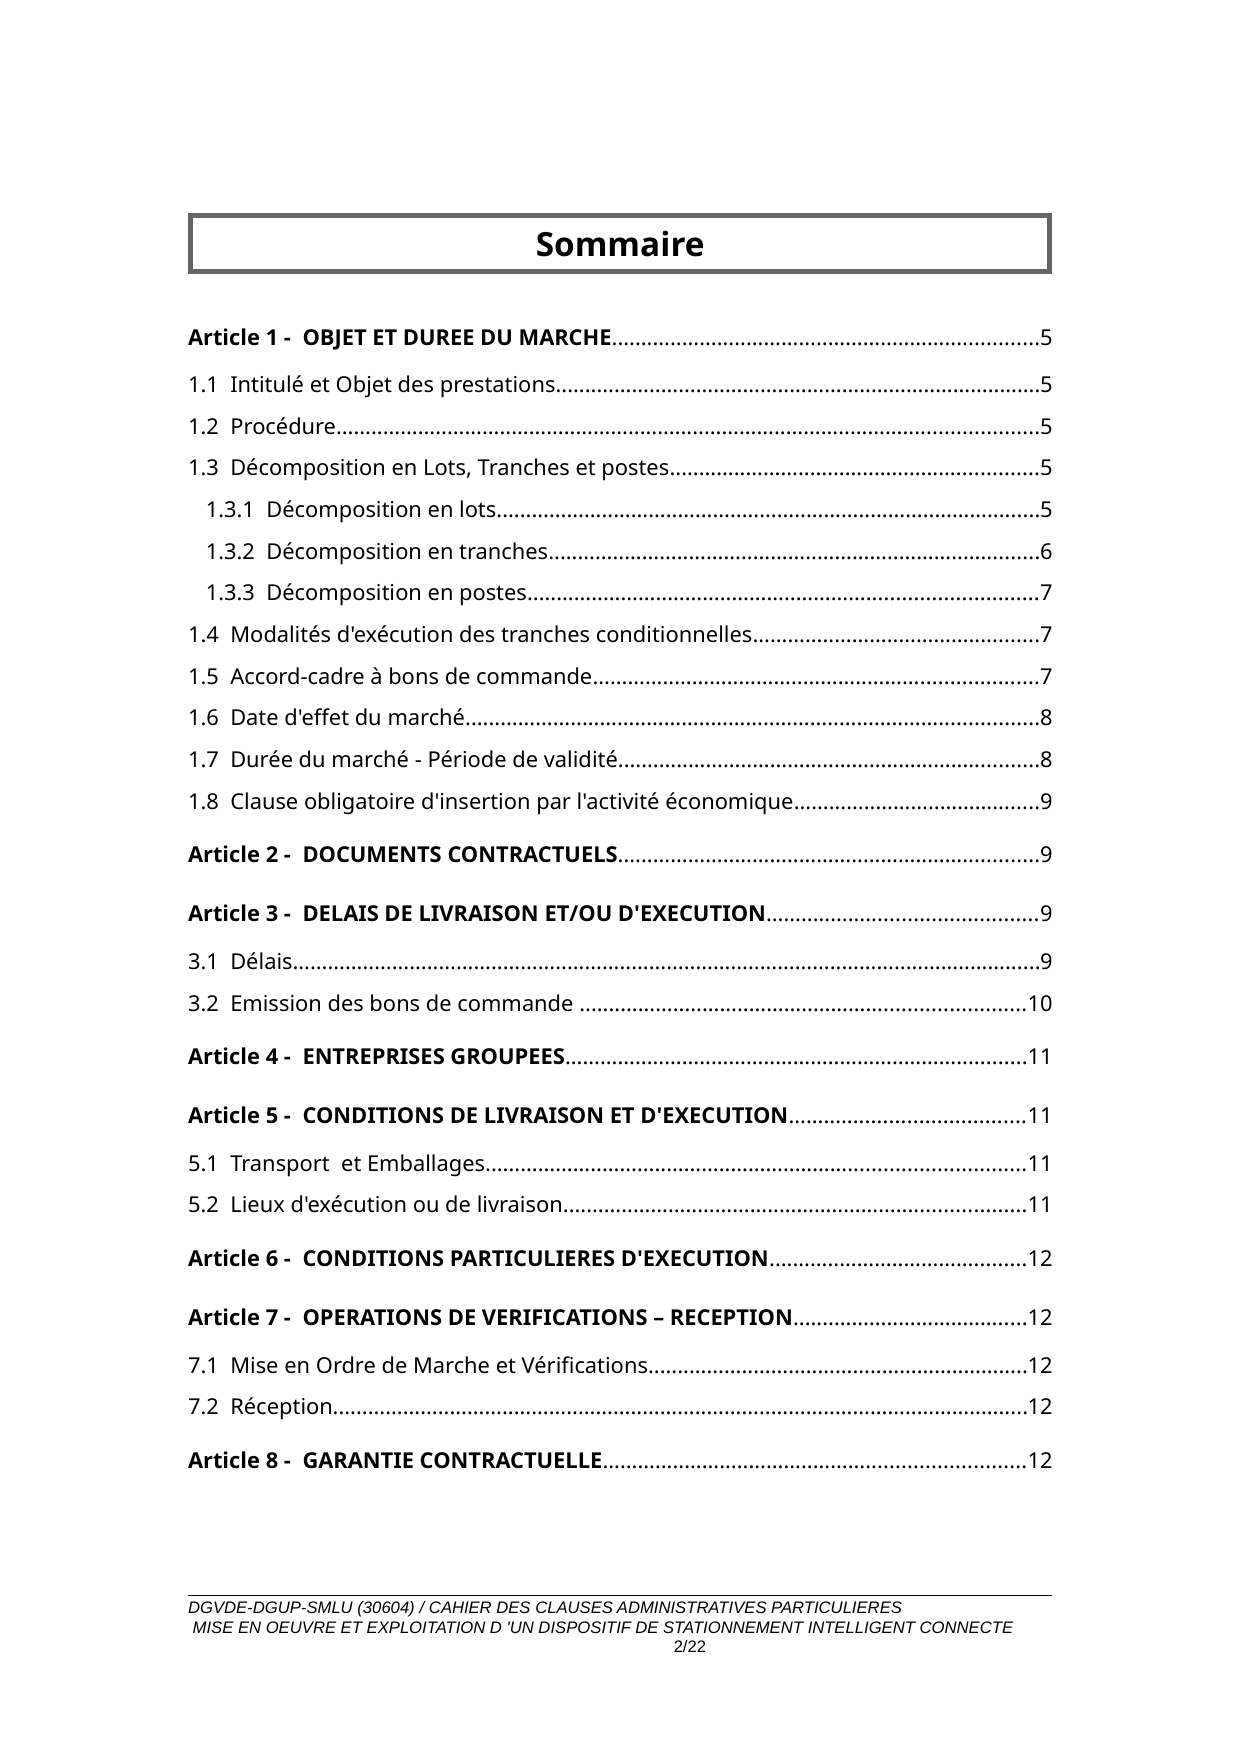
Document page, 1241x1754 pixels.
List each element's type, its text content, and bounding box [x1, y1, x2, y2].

text 1.7 Durée du marché - Période de validité 8 [188, 744, 1052, 774]
text 1.3 Décomposition en Lots, Tranches et postes 5 [188, 452, 1052, 482]
text 3.2 Emission des bons de commande 10 [188, 988, 1052, 1017]
text 7.1 Mise en Ordre de Marche et Vérifications 12 [188, 1350, 1052, 1379]
text 1.6 Date d'effet du marché 8 [188, 702, 1052, 732]
text Article 3 - DELAIS DE LIVRAISON ET/OU D'EXECUTION 9 [188, 898, 1052, 928]
text Article 5 - CONDITIONS DE LIVRAISON ET D'EXECUTION 11 [188, 1100, 1052, 1130]
text 1.2 Procédure 5 [188, 411, 1052, 441]
subtitle Sommaire [193, 218, 1047, 269]
text 1.5 Accord-cadre à bons de commande 7 [188, 661, 1052, 691]
text 1.3.3 Décomposition en postes 7 [206, 577, 1052, 607]
text Article 4 - ENTREPRISES GROUPEES 11 [188, 1041, 1052, 1071]
text Article 7 - OPERATIONS DE VERIFICATIONS – RECEPTION 12 [188, 1302, 1052, 1332]
text 3.1 Délais 9 [188, 946, 1052, 976]
text Article 1 - OBJET ET DUREE DU MARCHE 5 [188, 322, 1052, 351]
text 1.8 Clause obligatoire d'insertion par l'activité économique 9 [188, 786, 1052, 816]
text Article 6 - CONDITIONS PARTICULIERES D'EXECUTION 12 [188, 1243, 1052, 1273]
text 7.2 Réception 12 [188, 1391, 1052, 1421]
text 1.4 Modalités d'exécution des tranches conditionnelles 7 [188, 619, 1052, 649]
text 1.3.1 Décomposition en lots 5 [206, 494, 1052, 524]
text 1.3.2 Décomposition en tranches 6 [206, 536, 1052, 566]
text 5.1 Transport et Emballages 11 [188, 1148, 1052, 1178]
text 5.2 Lieux d'exécution ou de livraison 11 [188, 1189, 1052, 1219]
text Article 8 - GARANTIE CONTRACTUELLE 12 [188, 1445, 1052, 1474]
text Article 2 - DOCUMENTS CONTRACTUELS 9 [188, 839, 1052, 869]
text 1.1 Intitulé et Objet des prestations 5 [188, 369, 1052, 399]
